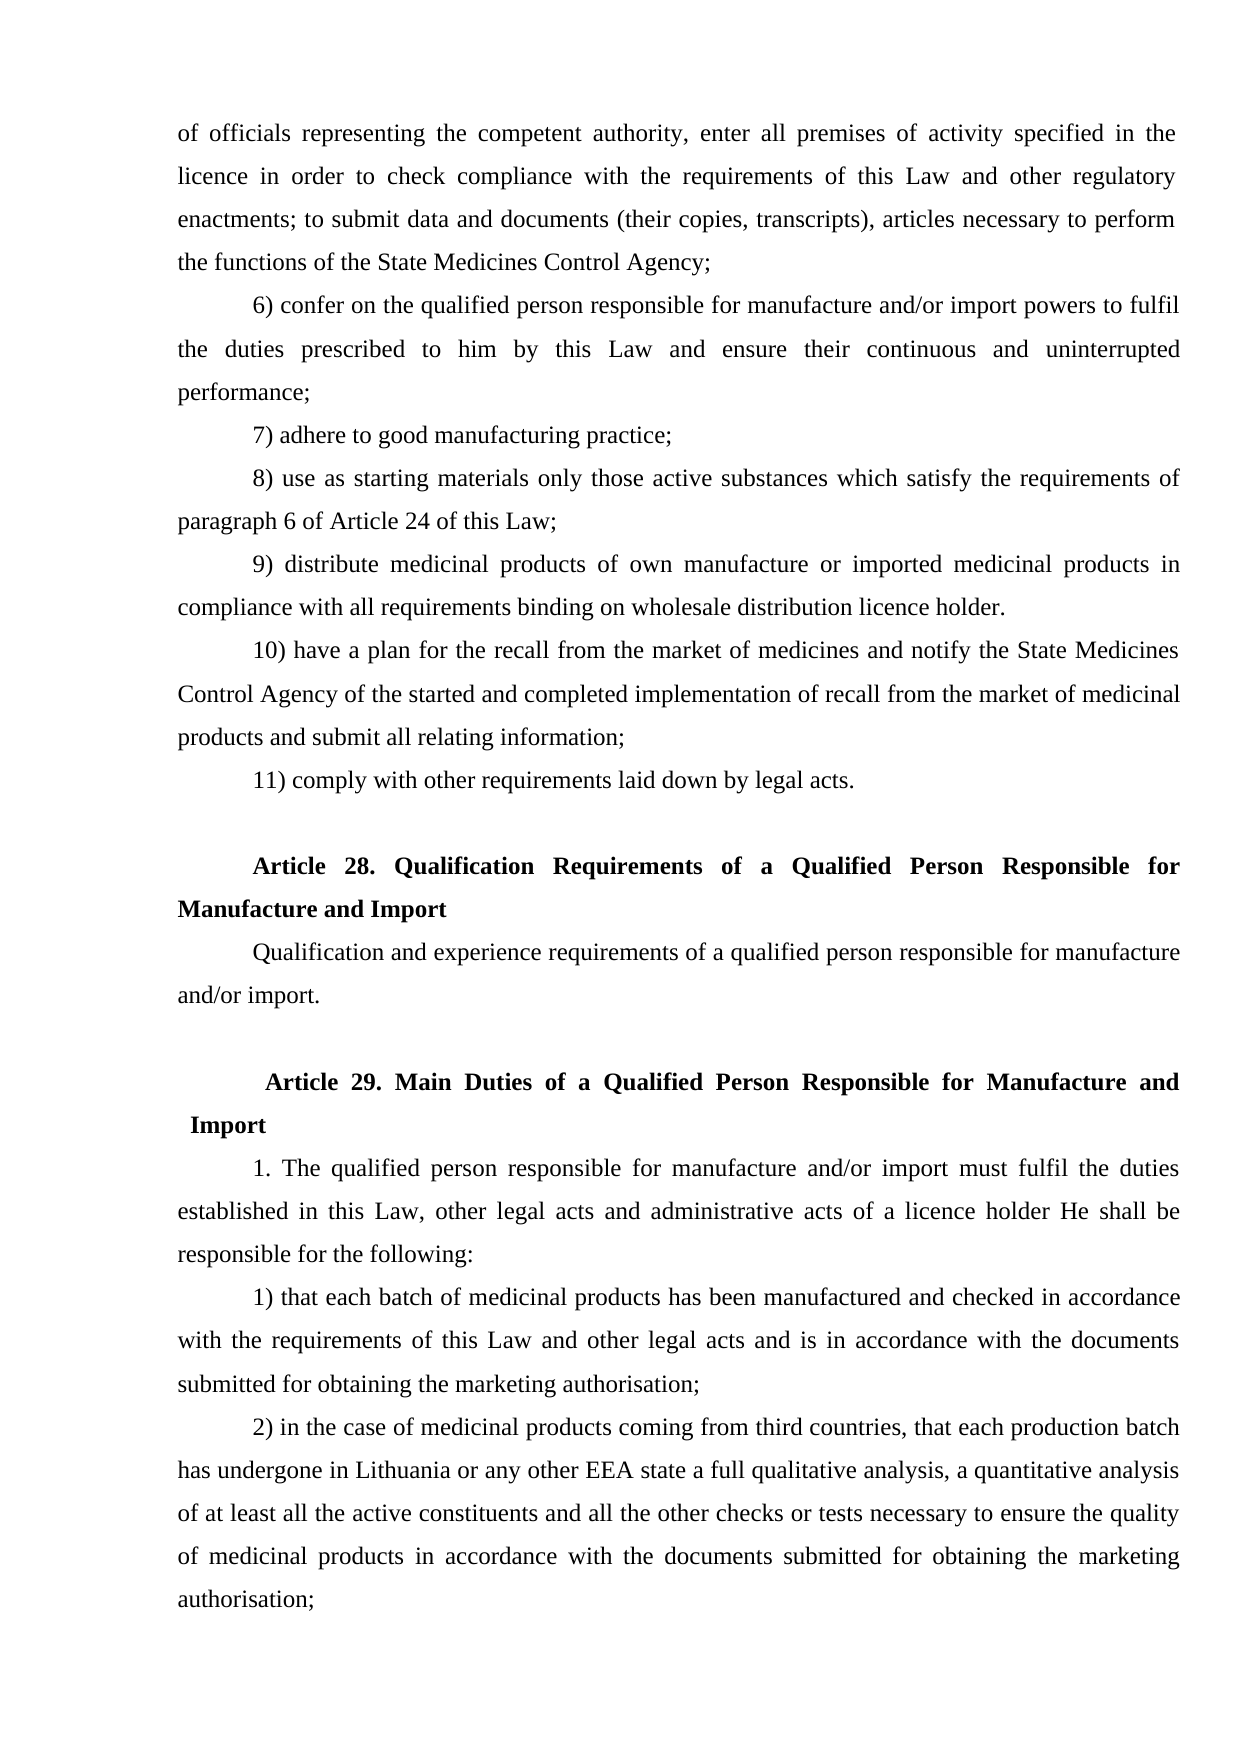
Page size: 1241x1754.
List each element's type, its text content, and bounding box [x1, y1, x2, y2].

text of officials representing the competent authority, enter all premises of activity specified in the licence in order to check compliance with the requirements of this Law and other regulatory enactments; to submit data and documents (their copies, transcripts), articles necessary to perform the functions of the State Medicines Control Agency; [177, 118, 1177, 276]
text 2) in the case of medicinal products coming from third countries, that each production batch has undergone in Lithuania or any other EEA state a full qualitative analysis, a quantitative analysis of at least all the active constituents and all the other checks or tests necessary to ensure the quality of medicinal products in accordance with the documents submitted for obtaining the marketing authorisation; [177, 1412, 1181, 1613]
text Qualification and experience requirements of a qualified person responsible for manufacture and/or import. [177, 937, 1181, 1009]
text 11) comply with other requirements laid down by legal acts. [177, 765, 1181, 794]
text 9) distribute medicinal products of own manufacture or imported medicinal products in compliance with all requirements binding on wholesale distribution licence holder. [177, 549, 1181, 621]
text 1) that each batch of medicinal products has been manufactured and checked in accordance with the requirements of this Law and other legal acts and is in accordance with the documents submitted for obtaining the marketing authorisation; [177, 1282, 1181, 1397]
text Article 28. Qualification Requirements of a Qualified Person Responsible for Manufacture and Import [177, 851, 1181, 923]
text 6) confer on the qualified person responsible for manufacture and/or import powers to fulfil the duties prescribed to him by this Law and ensure their continuous and uninterrupted performance; [177, 291, 1181, 406]
text 10) have a plan for the recall from the market of medicines and notify the State Medicines Control Agency of the started and completed implementation of recall from the market of medicinal products and submit all relating information; [177, 636, 1181, 751]
text 1. The qualified person responsible for manufacture and/or import must fulfil the duties established in this Law, other legal acts and administrative acts of a licence holder He shall be responsible for the following: [177, 1153, 1181, 1268]
text If batches Article 29. Main Duties of a Qualified Person Responsible for Manufacture and Import [190, 1067, 1181, 1139]
text 8) use as starting materials only those active substances which satisfy the requirements of paragraph 6 of Article 24 of this Law; [177, 463, 1181, 535]
text 7) adhere to good manufacturing practice; [177, 420, 1181, 449]
